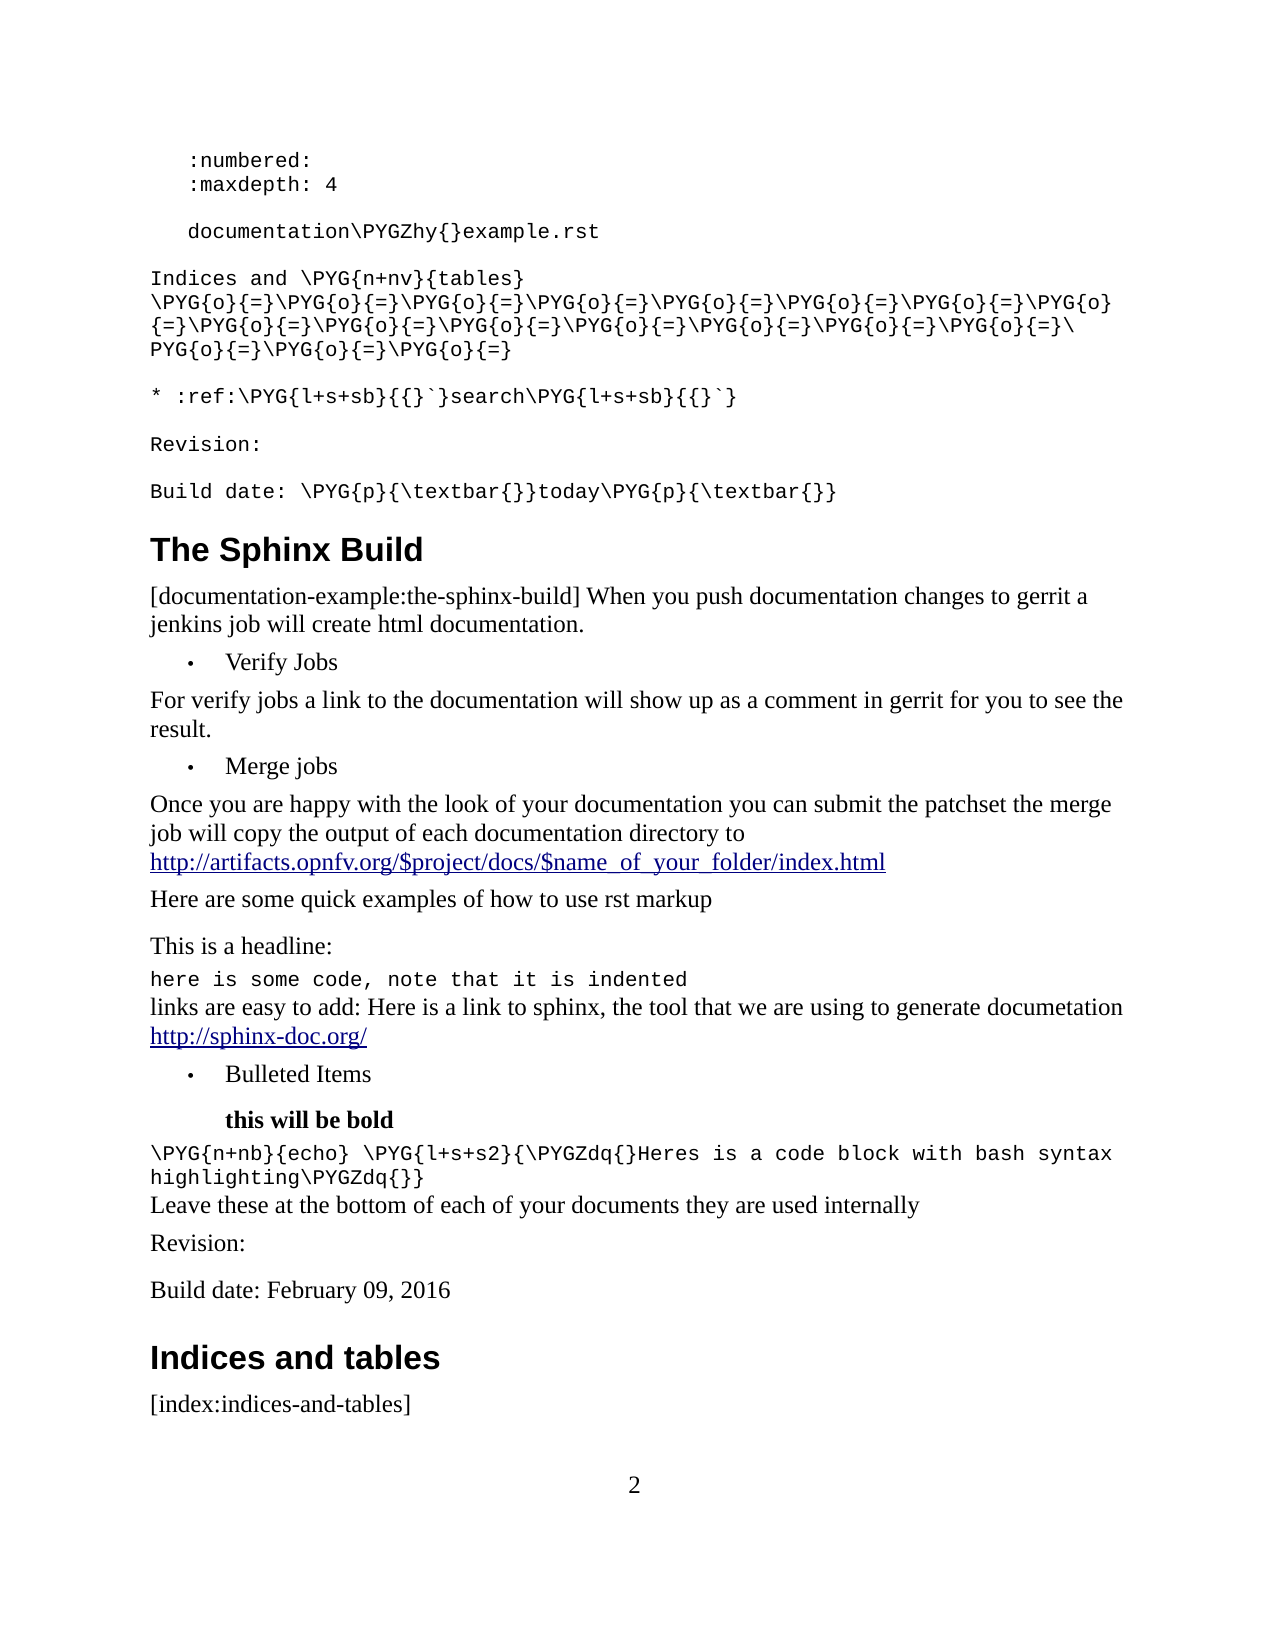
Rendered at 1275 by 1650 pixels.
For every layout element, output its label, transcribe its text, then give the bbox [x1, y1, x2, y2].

list Merge jobs [187, 751, 1125, 780]
text here is some code, note that it is indented [150, 969, 1125, 992]
text links are easy to add: Here is a link to sphinx, the tool that we are using to generate documetation http://sphinx-doc.org/ [150, 992, 1125, 1050]
text * :ref:\PYG{l+s+sb}{{}`}search\PYG{l+s+sb}{{}`} [150, 386, 1125, 410]
text Once you are happy with the look of your documentation you can submit the patchset the merge job will copy the output of each documentation directory to http://artifacts.opnfv.org/$project/docs/$name_of_your_folder/index.html [150, 789, 1125, 875]
text Build date: \PYG{p}{\textbar{}}today\PYG{p}{\textbar{}} [150, 481, 1125, 505]
text Revision: [150, 1228, 1125, 1257]
text Build date: February 09, 2016 [150, 1275, 1125, 1304]
text :maxdepth: 4 [150, 174, 1125, 197]
text Leave these at the bottom of each of your documents they are used internally [150, 1191, 1125, 1219]
text Here are some quick examples of how to use rst markup [150, 884, 1125, 913]
list this will be bold [187, 1106, 1125, 1134]
text \PYG{n+nb}{echo} \PYG{l+s+s2}{\PYGZdq{}Heres is a code block with bash syntax highlighting\PYGZdq{}} [150, 1143, 1125, 1191]
text :numbered: [150, 150, 1125, 174]
text Indices and \PYG{n+nv}{tables} [150, 268, 1125, 292]
text \PYG{o}{=}\PYG{o}{=}\PYG{o}{=}\PYG{o}{=}\PYG{o}{=}\PYG{o}{=}\PYG{o}{=}\PYG{o}{=}\PYG{o}{=}\PYG{o}{=}\PYG{o}{=}\PYG{o}{=}\PYG{o}{=}\PYG{o}{=}\PYG{o}{=}\PYG{o}{=}\PYG{o}{=}\PYG{o}{=} [150, 292, 1125, 363]
text Revision: [150, 434, 1125, 457]
text [index:indices-and-tables] [150, 1389, 1125, 1417]
subtitle Indices and tables [150, 1338, 1125, 1376]
subtitle The Sphinx Build [150, 530, 1125, 568]
text This is a headline: [150, 931, 1125, 960]
list Verify Jobs [187, 647, 1125, 676]
text documentation\PYGZhy{}example.rst [150, 221, 1125, 244]
text For verify jobs a link to the documentation will show up as a comment in gerrit for you to see the result. [150, 685, 1125, 742]
list Bulleted Items [187, 1059, 1125, 1088]
text [documentation-example:the-sphinx-build] When you push documentation changes to gerrit a jenkins job will create html documentation. [150, 581, 1125, 638]
